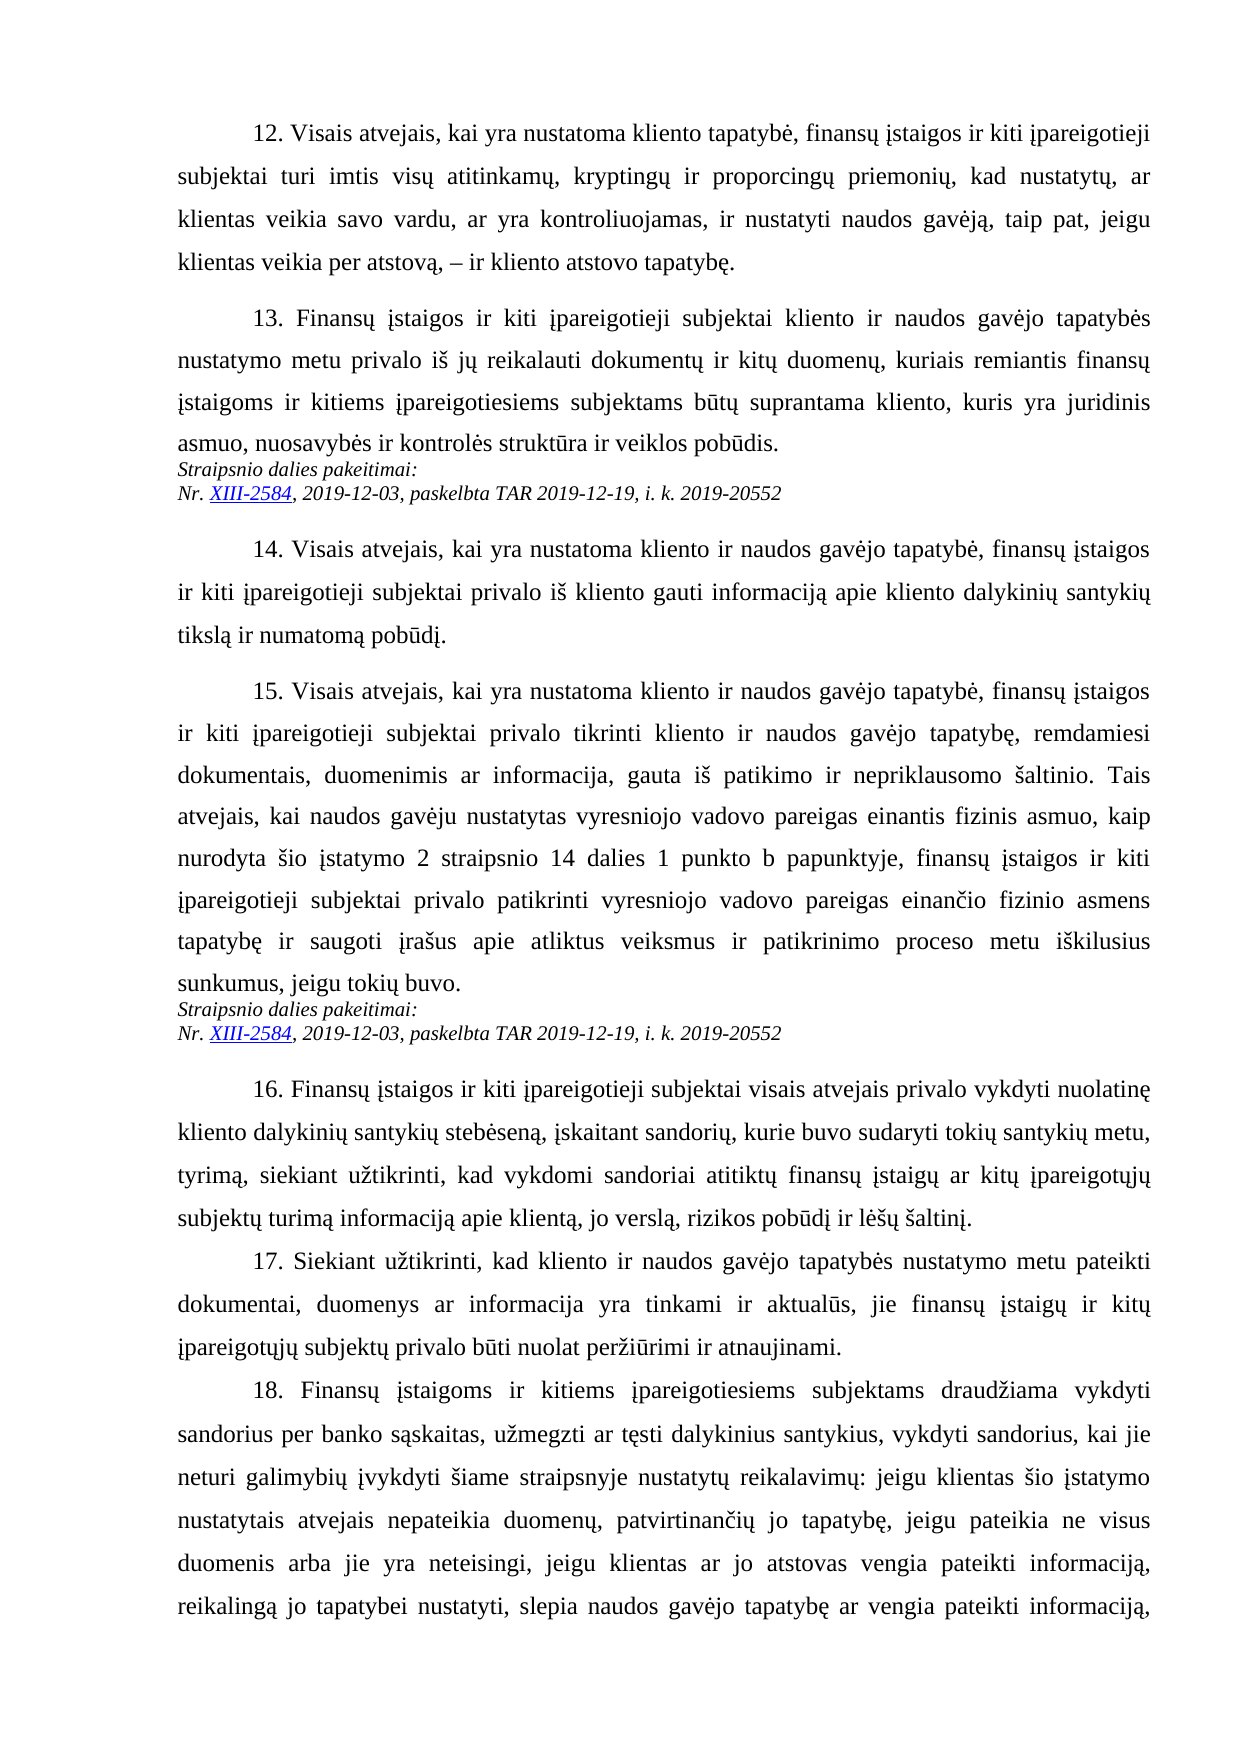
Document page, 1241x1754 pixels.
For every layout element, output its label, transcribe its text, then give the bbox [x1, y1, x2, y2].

text 17. Siekiant užtikrinti, kad kliento ir naudos gavėjo tapatybės nustatymo metu pateikti dokumentai, duomenys ar informacija yra tinkami ir aktualūs, jie finansų įstaigų ir kitų įpareigotųjų subjektų privalo būti nuolat peržiūrimi ir atnaujinami. [177, 1246, 1152, 1361]
text Straipsnio dalies pakeitimai: [177, 457, 1152, 481]
text 14. Visais atvejais, kai yra nustatoma kliento ir naudos gavėjo tapatybė, finansų įstaigos ir kiti įpareigotieji subjektai privalo iš kliento gauti informaciją apie kliento dalykinių santykių tikslą ir numatomą pobūdį. [177, 534, 1152, 649]
text 16. Finansų įstaigos ir kiti įpareigotieji subjektai visais atvejais privalo vykdyti nuolatinę kliento dalykinių santykių stebėseną, įskaitant sandorių, kurie buvo sudaryti tokių santykių metu, tyrimą, siekiant užtikrinti, kad vykdomi sandoriai atitiktų finansų įstaigų ar kitų įpareigotųjų subjektų turimą informaciją apie klientą, jo verslą, rizikos pobūdį ir lėšų šaltinį. [177, 1074, 1152, 1232]
text Nr. XIII-2584, 2019-12-03, paskelbta TAR 2019-12-19, i. k. 2019-20552 [177, 481, 1152, 505]
text 15. Visais atvejais, kai yra nustatoma kliento ir naudos gavėjo tapatybė, finansų įstaigos ir kiti įpareigotieji subjektai privalo tikrinti kliento ir naudos gavėjo tapatybę, remdamiesi dokumentais, duomenimis ar informacija, gauta iš patikimo ir nepriklausomo šaltinio. Tais atvejais, kai naudos gavėju nustatytas vyresniojo vadovo pareigas einantis fizinis asmuo, kaip nurodyta šio įstatymo 2 straipsnio 14 dalies 1 punkto b papunktyje, finansų įstaigos ir kiti įpareigotieji subjektai privalo patikrinti vyresniojo vadovo pareigas einančio fizinio asmens tapatybę ir saugoti įrašus apie atliktus veiksmus ir patikrinimo proceso metu iškilusius sunkumus, jeigu tokių buvo. [177, 663, 1152, 997]
text 13. Finansų įstaigos ir kiti įpareigotieji subjektai kliento ir naudos gavėjo tapatybės nustatymo metu privalo iš jų reikalauti dokumentų ir kitų duomenų, kuriais remiantis finansų įstaigoms ir kitiems įpareigotiesiems subjektams būtų suprantama kliento, kuris yra juridinis asmuo, nuosavybės ir kontrolės struktūra ir veiklos pobūdis. [177, 291, 1152, 457]
text Nr. XIII-2584, 2019-12-03, paskelbta TAR 2019-12-19, i. k. 2019-20552 [177, 1021, 1152, 1045]
text 18. Finansų įstaigoms ir kitiems įpareigotiesiems subjektams draudžiama vykdyti sandorius per banko sąskaitas, užmegzti ar tęsti dalykinius santykius, vykdyti sandorius, kai jie neturi galimybių įvykdyti šiame straipsnyje nustatytų reikalavimų: jeigu klientas šio įstatymo nustatytais atvejais nepateikia duomenų, patvirtinančių jo tapatybę, jeigu pateikia ne visus duomenis arba jie yra neteisingi, jeigu klientas ar jo atstovas vengia pateikti informaciją, reikalingą jo tapatybei nustatyti, slepia naudos gavėjo tapatybę ar vengia pateikti informaciją, [177, 1376, 1152, 1620]
text Straipsnio dalies pakeitimai: [177, 997, 1152, 1021]
text 12. Visais atvejais, kai yra nustatoma kliento tapatybė, finansų įstaigos ir kiti įpareigotieji subjektai turi imtis visų atitinkamų, kryptingų ir proporcingų priemonių, kad nustatytų, ar klientas veikia savo vardu, ar yra kontroliuojamas, ir nustatyti naudos gavėją, taip pat, jeigu klientas veikia per atstovą, – ir kliento atstovo tapatybę. [177, 118, 1152, 276]
